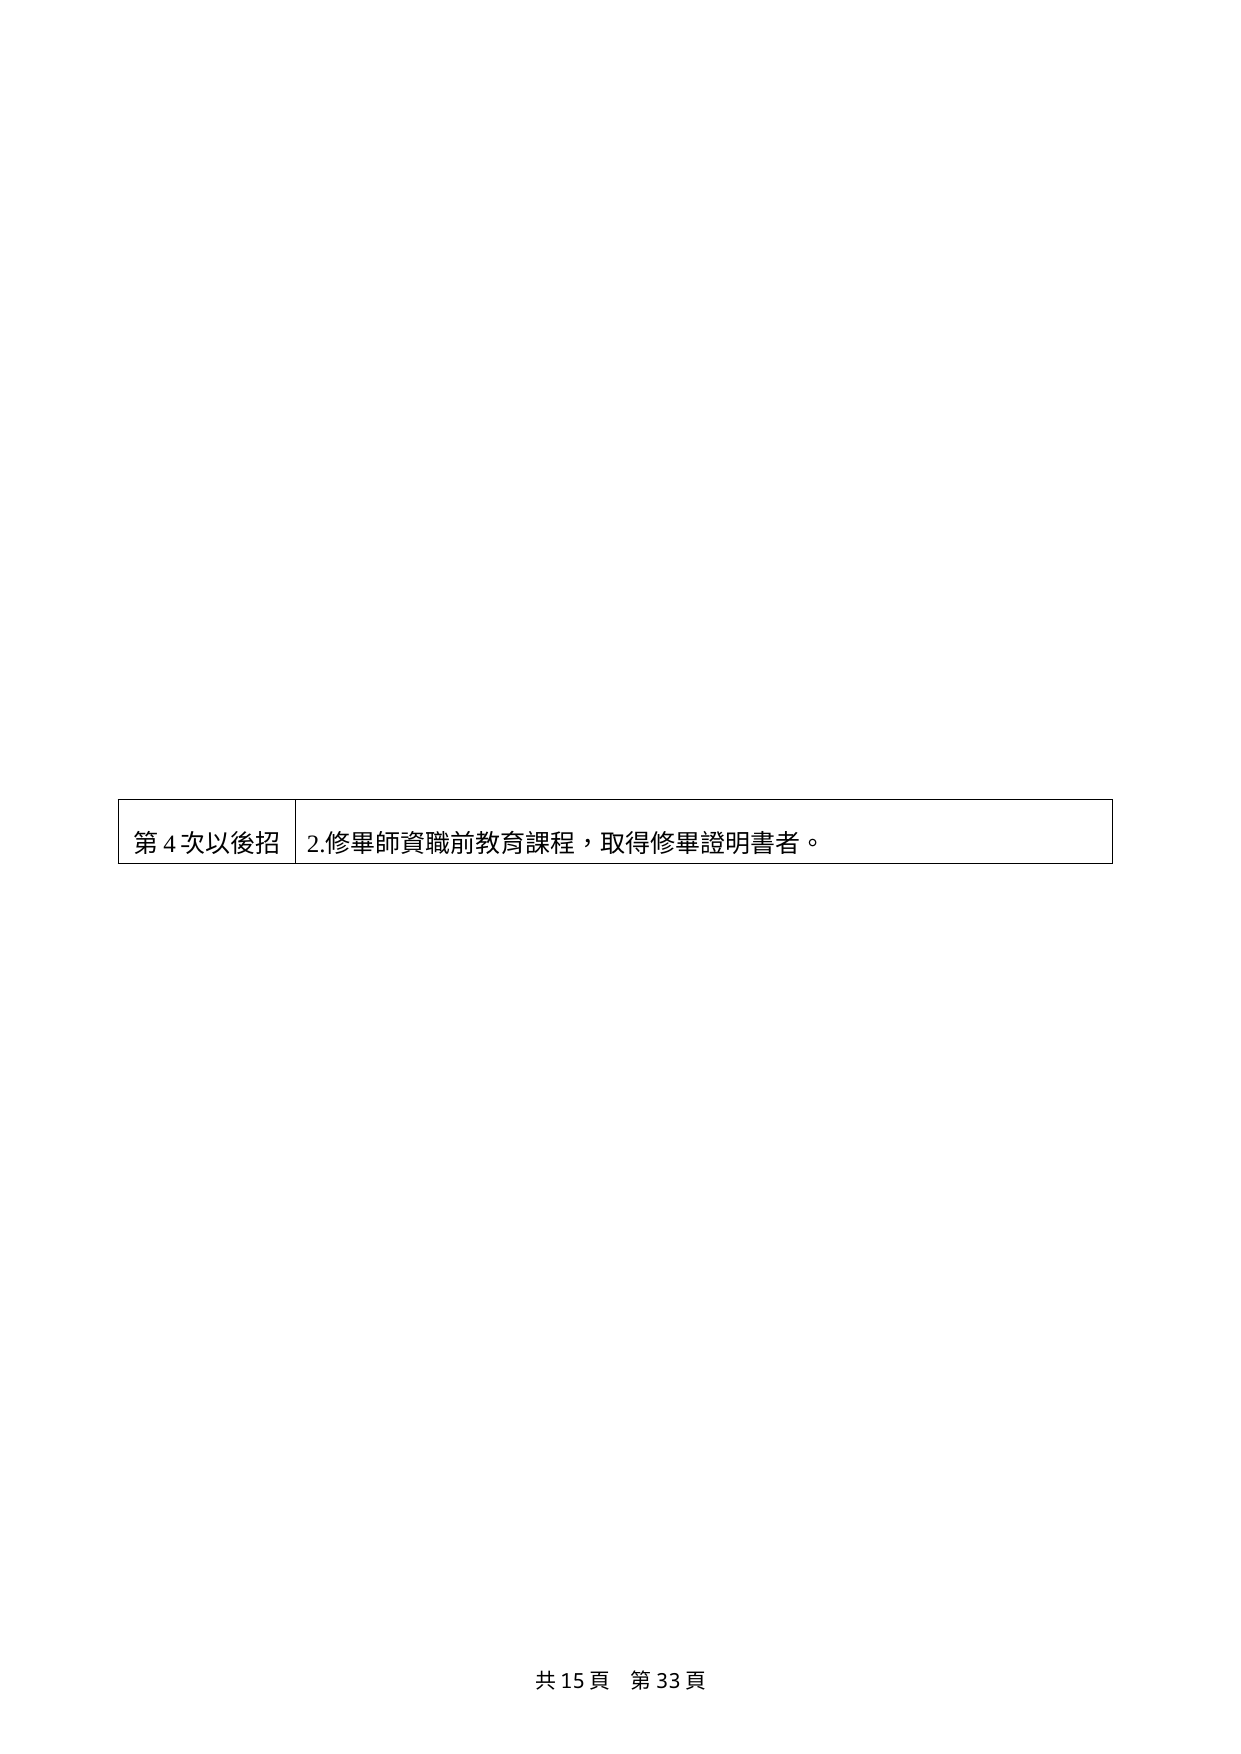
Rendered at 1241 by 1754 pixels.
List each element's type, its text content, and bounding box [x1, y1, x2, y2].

table_cell 第4次以後招 [119, 800, 295, 863]
table_cell 2.修畢師資職前教育課程，取得修畢證明書者。 [296, 800, 1112, 863]
